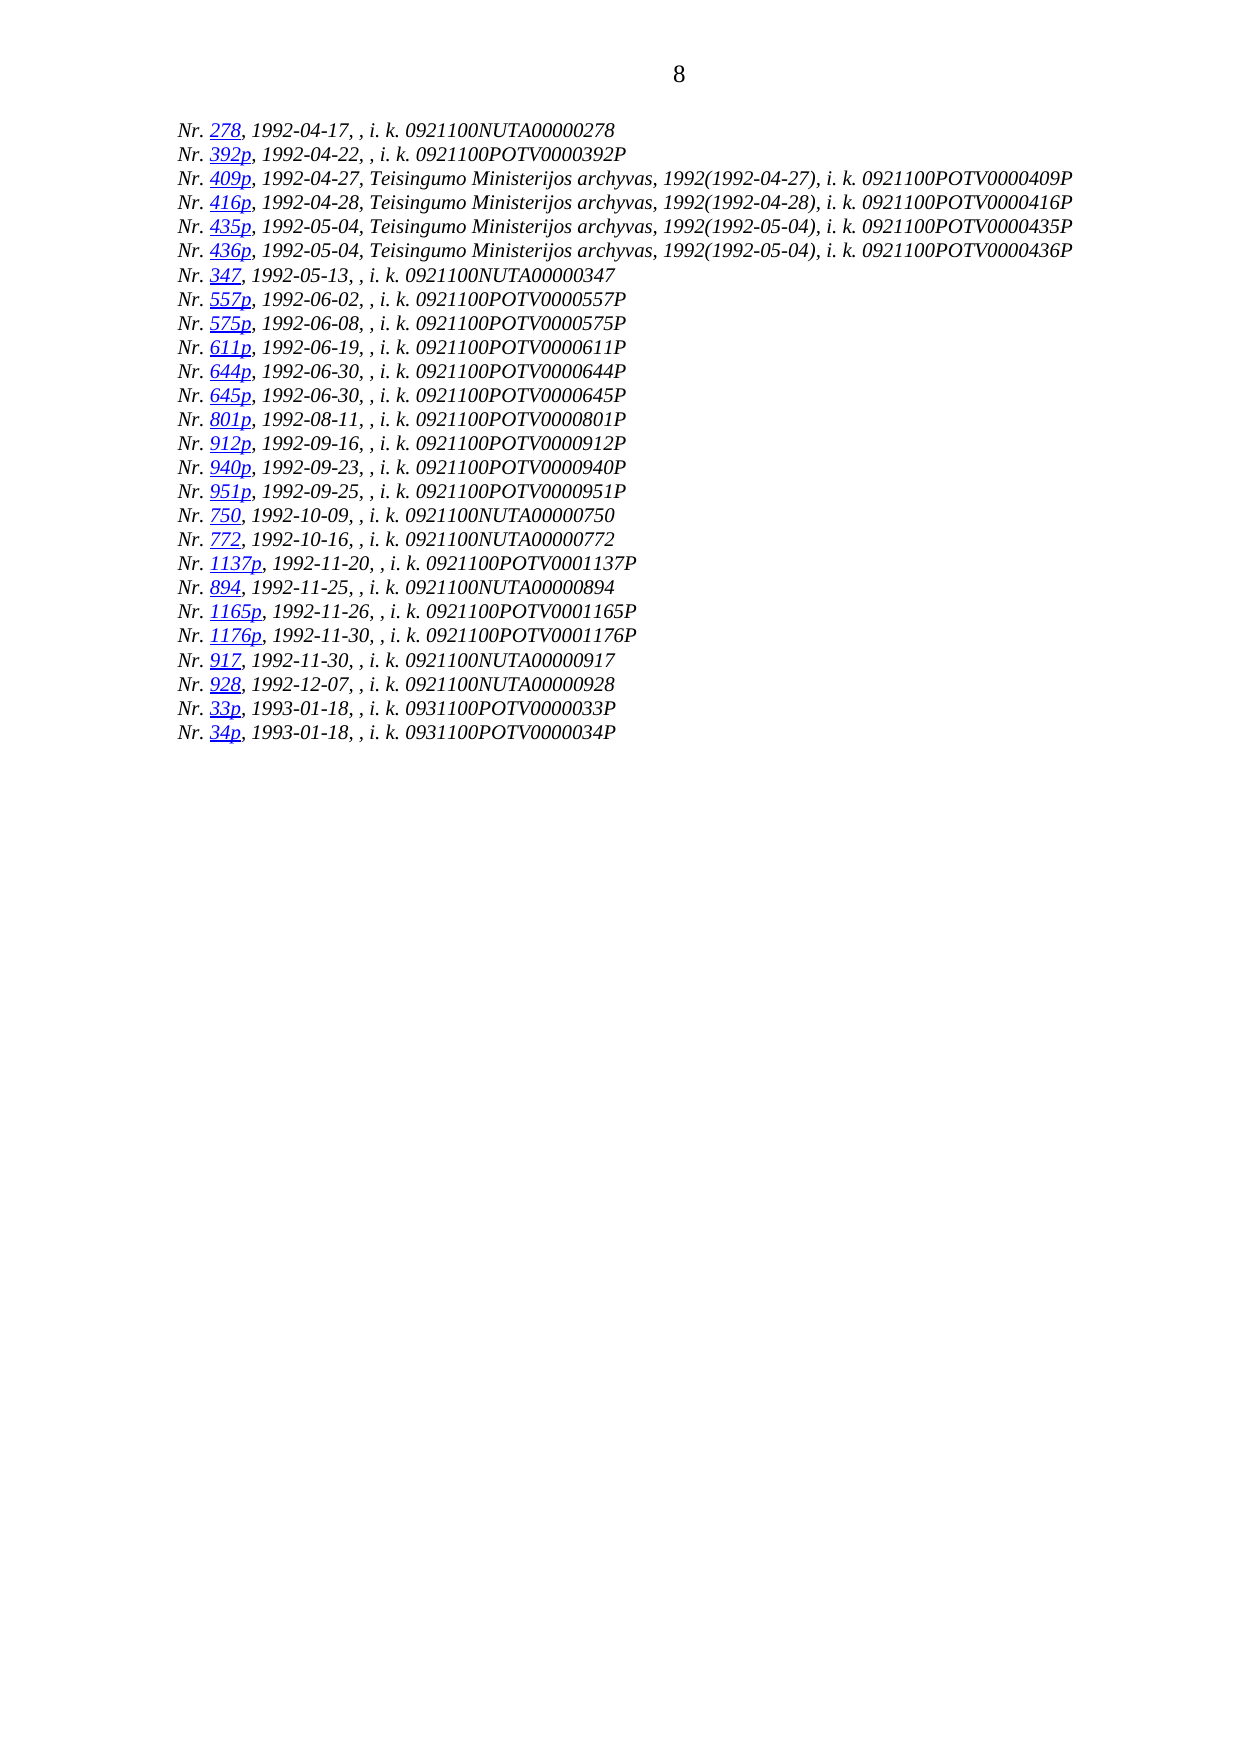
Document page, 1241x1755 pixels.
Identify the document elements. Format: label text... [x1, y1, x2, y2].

text Nr. 772, 1992-10-16, , i. k. 0921100NUTA00000772 [177, 527, 1181, 551]
text Nr. 928, 1992-12-07, , i. k. 0921100NUTA00000928 [177, 672, 1181, 696]
text Nr. 347, 1992-05-13, , i. k. 0921100NUTA00000347 [177, 262, 1181, 287]
text Nr. 644p, 1992-06-30, , i. k. 0921100POTV0000644P [177, 359, 1181, 383]
text Nr. 951p, 1992-09-25, , i. k. 0921100POTV0000951P [177, 479, 1181, 503]
text Nr. 801p, 1992-08-11, , i. k. 0921100POTV0000801P [177, 407, 1181, 431]
text Nr. 557p, 1992-06-02, , i. k. 0921100POTV0000557P [177, 287, 1181, 311]
text Nr. 645p, 1992-06-30, , i. k. 0921100POTV0000645P [177, 383, 1181, 407]
text Nr. 34p, 1993-01-18, , i. k. 0931100POTV0000034P [177, 720, 1181, 744]
text Nr. 436p, 1992-05-04, Teisingumo Ministerijos archyvas, 1992(1992-05-04), i. k. 0921100POTV0000436P [177, 238, 1181, 262]
text Nr. 917, 1992-11-30, , i. k. 0921100NUTA00000917 [177, 647, 1181, 672]
text Nr. 435p, 1992-05-04, Teisingumo Ministerijos archyvas, 1992(1992-05-04), i. k. 0921100POTV0000435P [177, 214, 1181, 238]
text Nr. 1165p, 1992-11-26, , i. k. 0921100POTV0001165P [177, 599, 1181, 623]
text Nr. 575p, 1992-06-08, , i. k. 0921100POTV0000575P [177, 311, 1181, 335]
text Nr. 750, 1992-10-09, , i. k. 0921100NUTA00000750 [177, 503, 1181, 527]
text Nr. 894, 1992-11-25, , i. k. 0921100NUTA00000894 [177, 575, 1181, 599]
text Nr. 278, 1992-04-17, , i. k. 0921100NUTA00000278 [177, 118, 1181, 142]
text Nr. 1137p, 1992-11-20, , i. k. 0921100POTV0001137P [177, 551, 1181, 575]
text Nr. 33p, 1993-01-18, , i. k. 0931100POTV0000033P [177, 696, 1181, 720]
text Nr. 416p, 1992-04-28, Teisingumo Ministerijos archyvas, 1992(1992-04-28), i. k. 0921100POTV0000416P [177, 190, 1181, 214]
text Nr. 912p, 1992-09-16, , i. k. 0921100POTV0000912P [177, 431, 1181, 455]
text Nr. 940p, 1992-09-23, , i. k. 0921100POTV0000940P [177, 455, 1181, 479]
text Nr. 392p, 1992-04-22, , i. k. 0921100POTV0000392P [177, 142, 1181, 166]
text Nr. 409p, 1992-04-27, Teisingumo Ministerijos archyvas, 1992(1992-04-27), i. k. 0921100POTV0000409P [177, 166, 1181, 190]
text Nr. 1176p, 1992-11-30, , i. k. 0921100POTV0001176P [177, 623, 1181, 647]
text Nr. 611p, 1992-06-19, , i. k. 0921100POTV0000611P [177, 335, 1181, 359]
